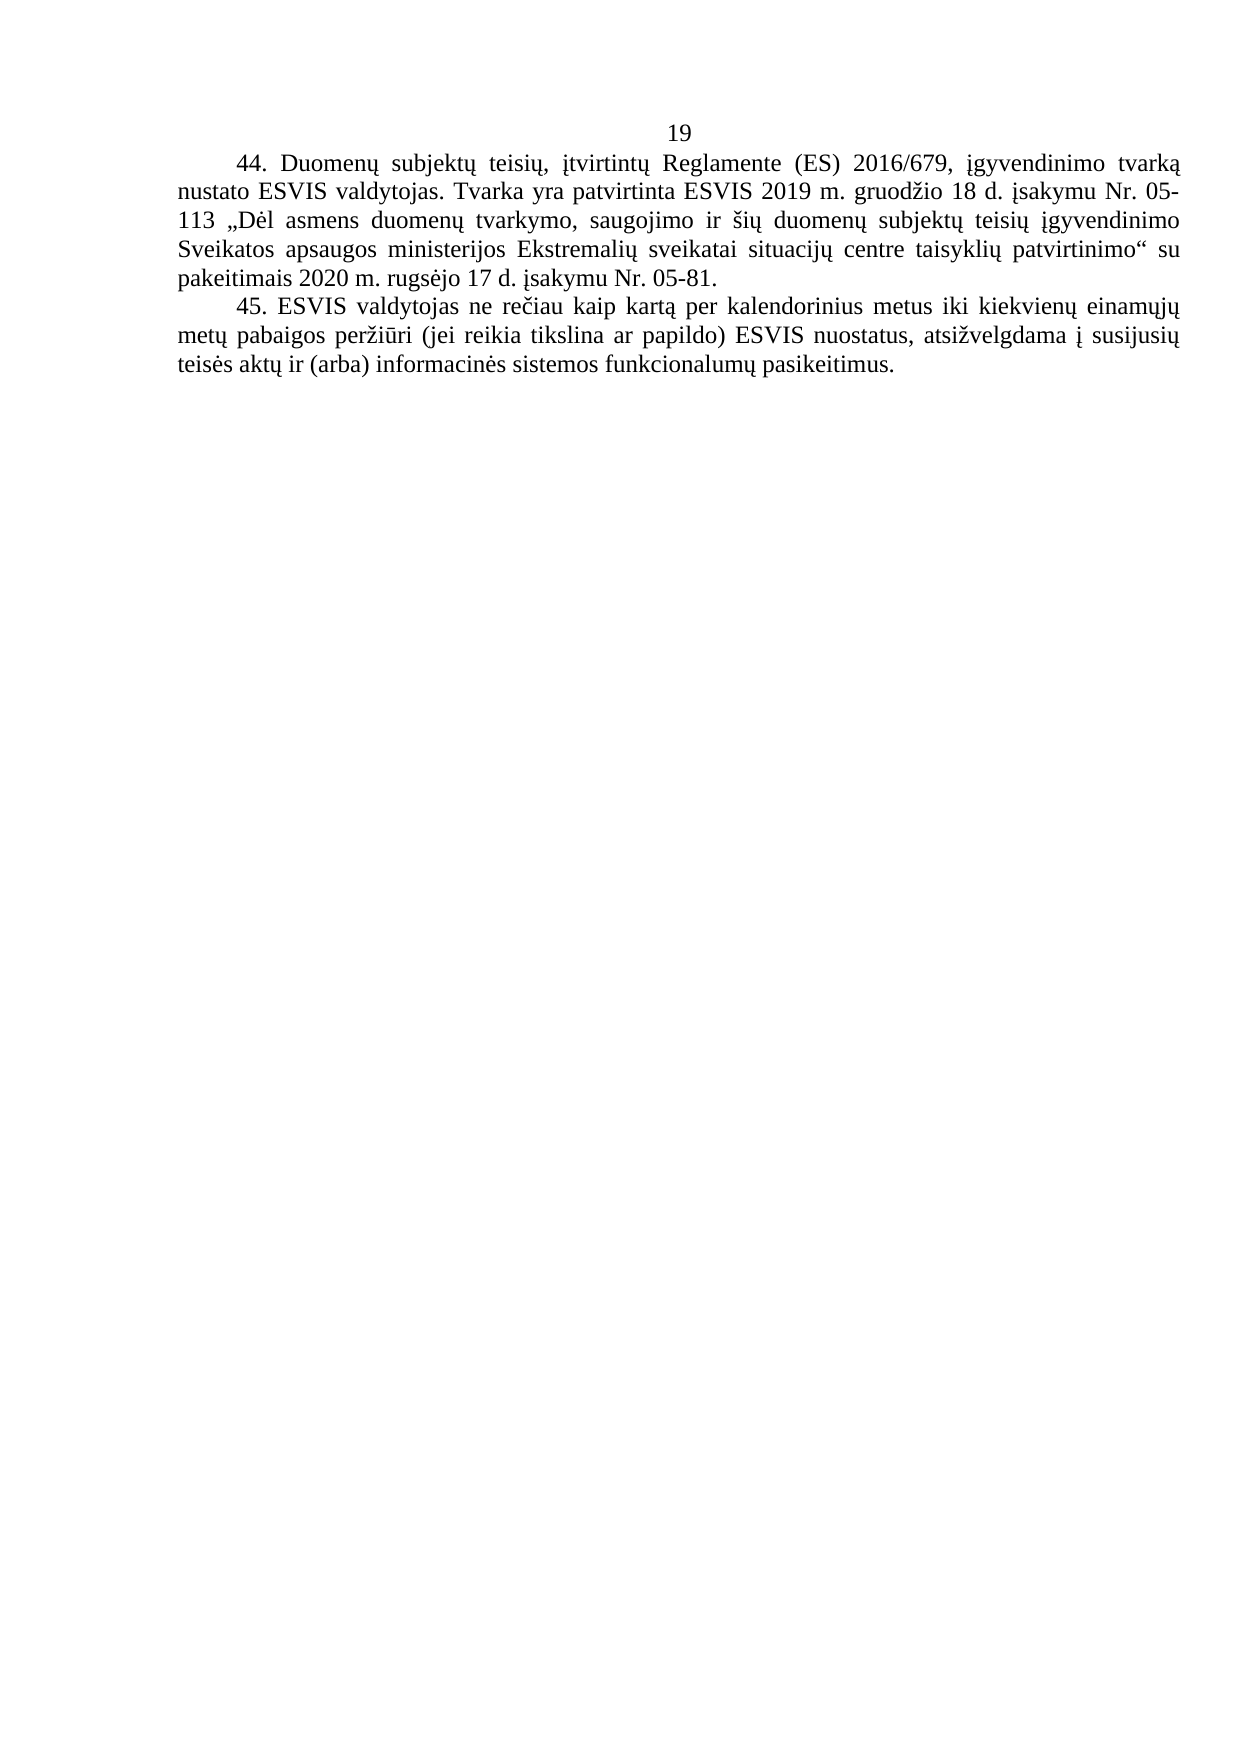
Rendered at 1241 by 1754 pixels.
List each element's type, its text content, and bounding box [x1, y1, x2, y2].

text 44. Duomenų subjektų teisių, įtvirtintų Reglamente (ES) 2016/679, įgyvendinimo tvarką nustato ESVIS valdytojas. Tvarka yra patvirtinta ESVIS 2019 m. gruodžio 18 d. įsakymu Nr. 05-113 „Dėl asmens duomenų tvarkymo, saugojimo ir šių duomenų subjektų teisių įgyvendinimo Sveikatos apsaugos ministerijos Ekstremalių sveikatai situacijų centre taisyklių patvirtinimo“ su pakeitimais 2020 m. rugsėjo 17 d. įsakymu Nr. 05-81. [177, 148, 1181, 291]
text 45. ESVIS valdytojas ne rečiau kaip kartą per kalendorinius metus iki kiekvienų einamųjų metų pabaigos peržiūri (jei reikia tikslina ar papildo) ESVIS nuostatus, atsižvelgdama į susijusių teisės aktų ir (arba) informacinės sistemos funkcionalumų pasikeitimus. [177, 291, 1181, 378]
